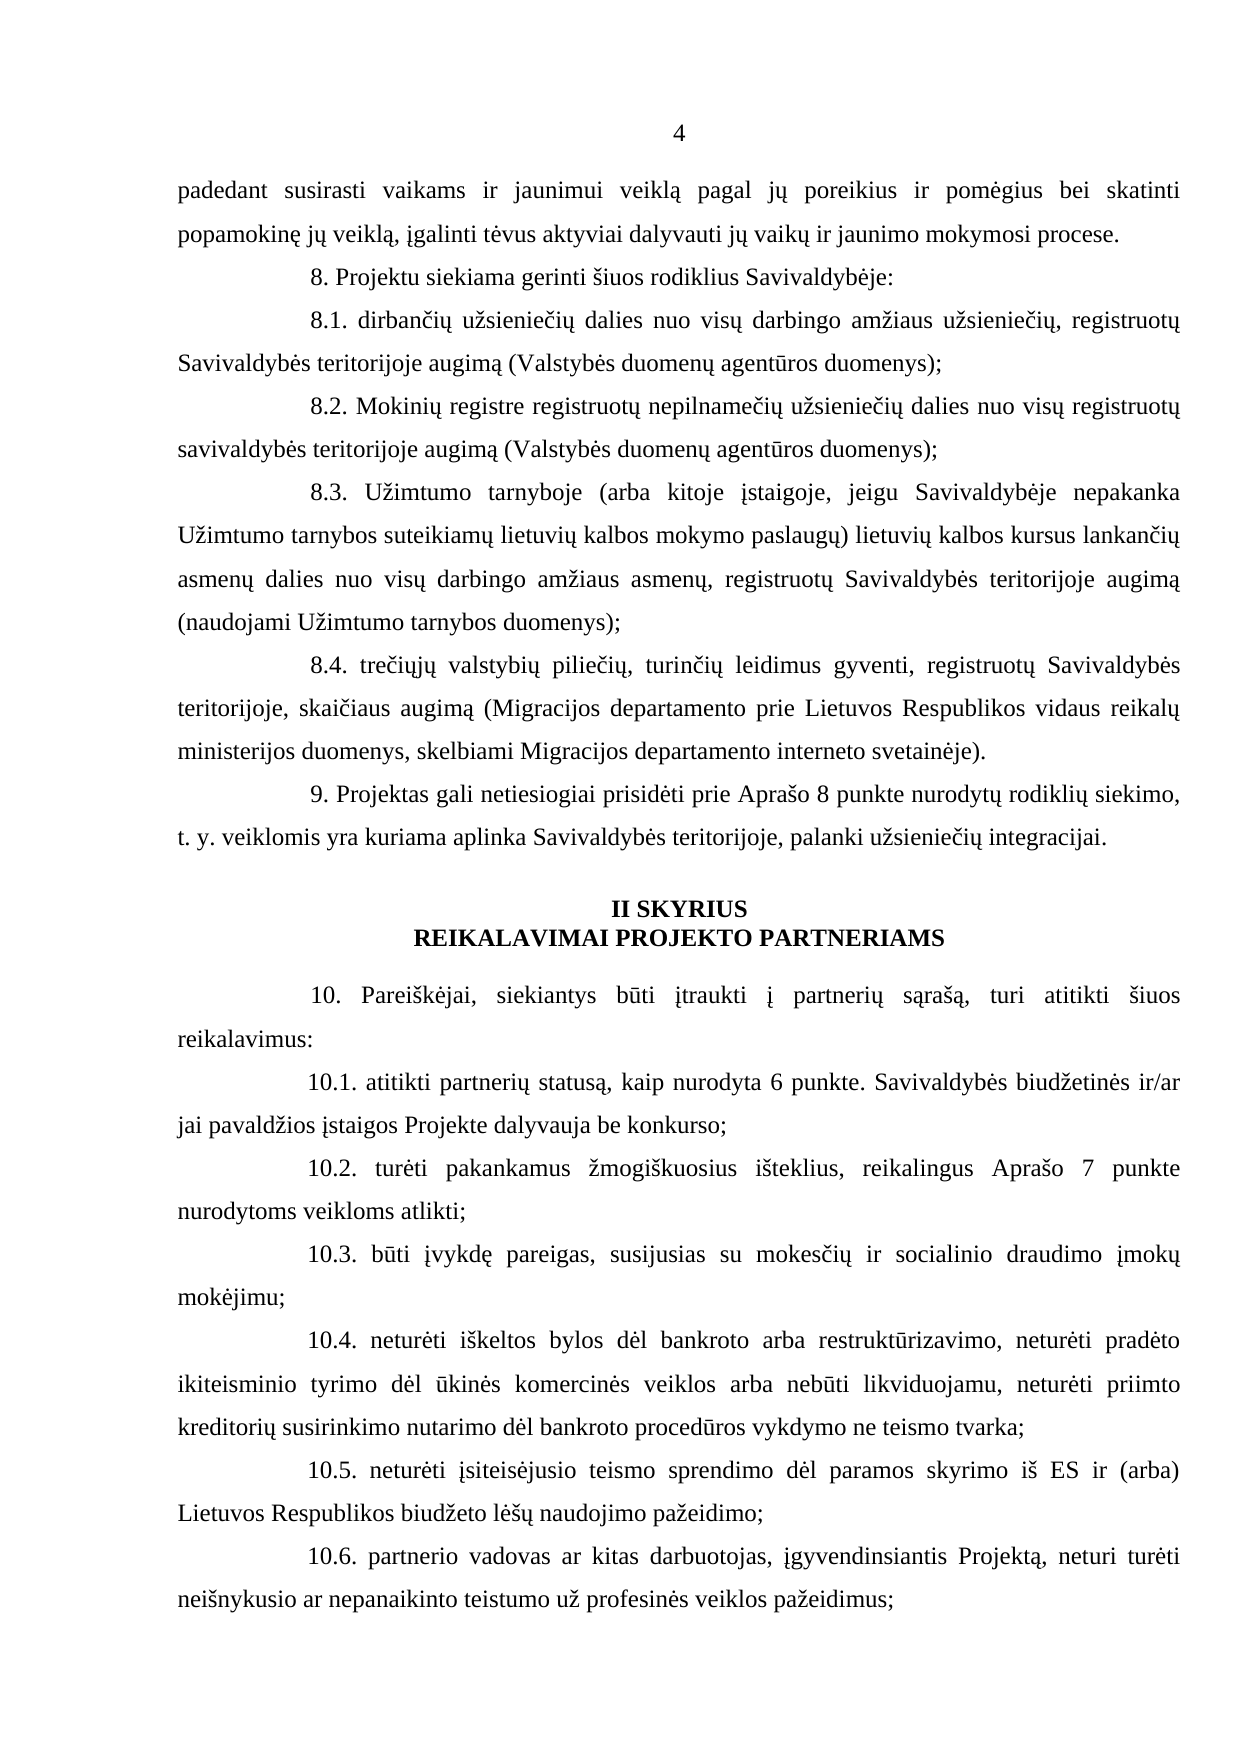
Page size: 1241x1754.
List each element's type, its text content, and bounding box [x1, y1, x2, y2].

text 10.2. turėti pakankamus žmogiškuosius išteklius, reikalingus Aprašo 7 punkte nurodytoms veikloms atlikti; [177, 1153, 1181, 1225]
text 10.4. neturėti iškeltos bylos dėl bankroto arba restruktūrizavimo, neturėti pradėto ikiteisminio tyrimo dėl ūkinės komercinės veiklos arba nebūti likviduojamu, neturėti priimto kreditorių susirinkimo nutarimo dėl bankroto procedūros vykdymo ne teismo tvarka; [177, 1326, 1181, 1441]
text padedant susirasti vaikams ir jaunimui veiklą pagal jų poreikius ir pomėgius bei skatinti popamokinę jų veiklą, įgalinti tėvus aktyviai dalyvauti jų vaikų ir jaunimo mokymosi procese. [177, 176, 1181, 247]
text 10.5. neturėti įsiteisėjusio teismo sprendimo dėl paramos skyrimo iš ES ir (arba) Lietuvos Respublikos biudžeto lėšų naudojimo pažeidimo; [177, 1455, 1181, 1527]
text 10.3. būti įvykdę pareigas, susijusias su mokesčių ir socialinio draudimo įmokų mokėjimu; [177, 1239, 1181, 1311]
text 8.1. dirbančių užsieniečių dalies nuo visų darbingo amžiaus užsieniečių, registruotų Savivaldybės teritorijoje augimą (Valstybės duomenų agentūros duomenys); [177, 305, 1181, 377]
text 10.1. atitikti partnerių statusą, kaip nurodyta 6 punkte. Savivaldybės biudžetinės ir/ar jai pavaldžios įstaigos Projekte dalyvauja be konkurso; [177, 1067, 1181, 1139]
text 8.2. Mokinių registre registruotų nepilnamečių užsieniečių dalies nuo visų registruotų savivaldybės teritorijoje augimą (Valstybės duomenų agentūros duomenys); [177, 391, 1181, 463]
text 10. Pareiškėjai, siekiantys būti įtraukti į partnerių sąrašą, turi atitikti šiuos reikalavimus: [177, 981, 1181, 1052]
text 8.4. trečiųjų valstybių piliečių, turinčių leidimus gyventi, registruotų Savivaldybės teritorijoje, skaičiaus augimą (Migracijos departamento prie Lietuvos Respublikos vidaus reikalų ministerijos duomenys, skelbiami Migracijos departamento interneto svetainėje). [177, 650, 1181, 765]
text 9. Projektas gali netiesiogiai prisidėti prie Aprašo 8 punkte nurodytų rodiklių siekimo, t. y. veiklomis yra kuriama aplinka Savivaldybės teritorijoje, palanki užsieniečių integracijai. [177, 779, 1181, 851]
text 8.3. Užimtumo tarnyboje (arba kitoje įstaigoje, jeigu Savivaldybėje nepakanka Užimtumo tarnybos suteikiamų lietuvių kalbos mokymo paslaugų) lietuvių kalbos kursus lankančių asmenų dalies nuo visų darbingo amžiaus asmenų, registruotų Savivaldybės teritorijoje augimą (naudojami Užimtumo tarnybos duomenys); [177, 477, 1181, 636]
text 8. Projektu siekiama gerinti šiuos rodiklius Savivaldybėje: [177, 262, 1181, 291]
text 10.6. partnerio vadovas ar kitas darbuotojas, įgyvendinsiantis Projektą, neturi turėti neišnykusio ar nepanaikinto teistumo už profesinės veiklos pažeidimus; [177, 1541, 1181, 1613]
text REIKALAVIMAI PROJEKTO PARTNERIAMS [177, 923, 1181, 952]
text II SKYRIUS [177, 894, 1181, 923]
